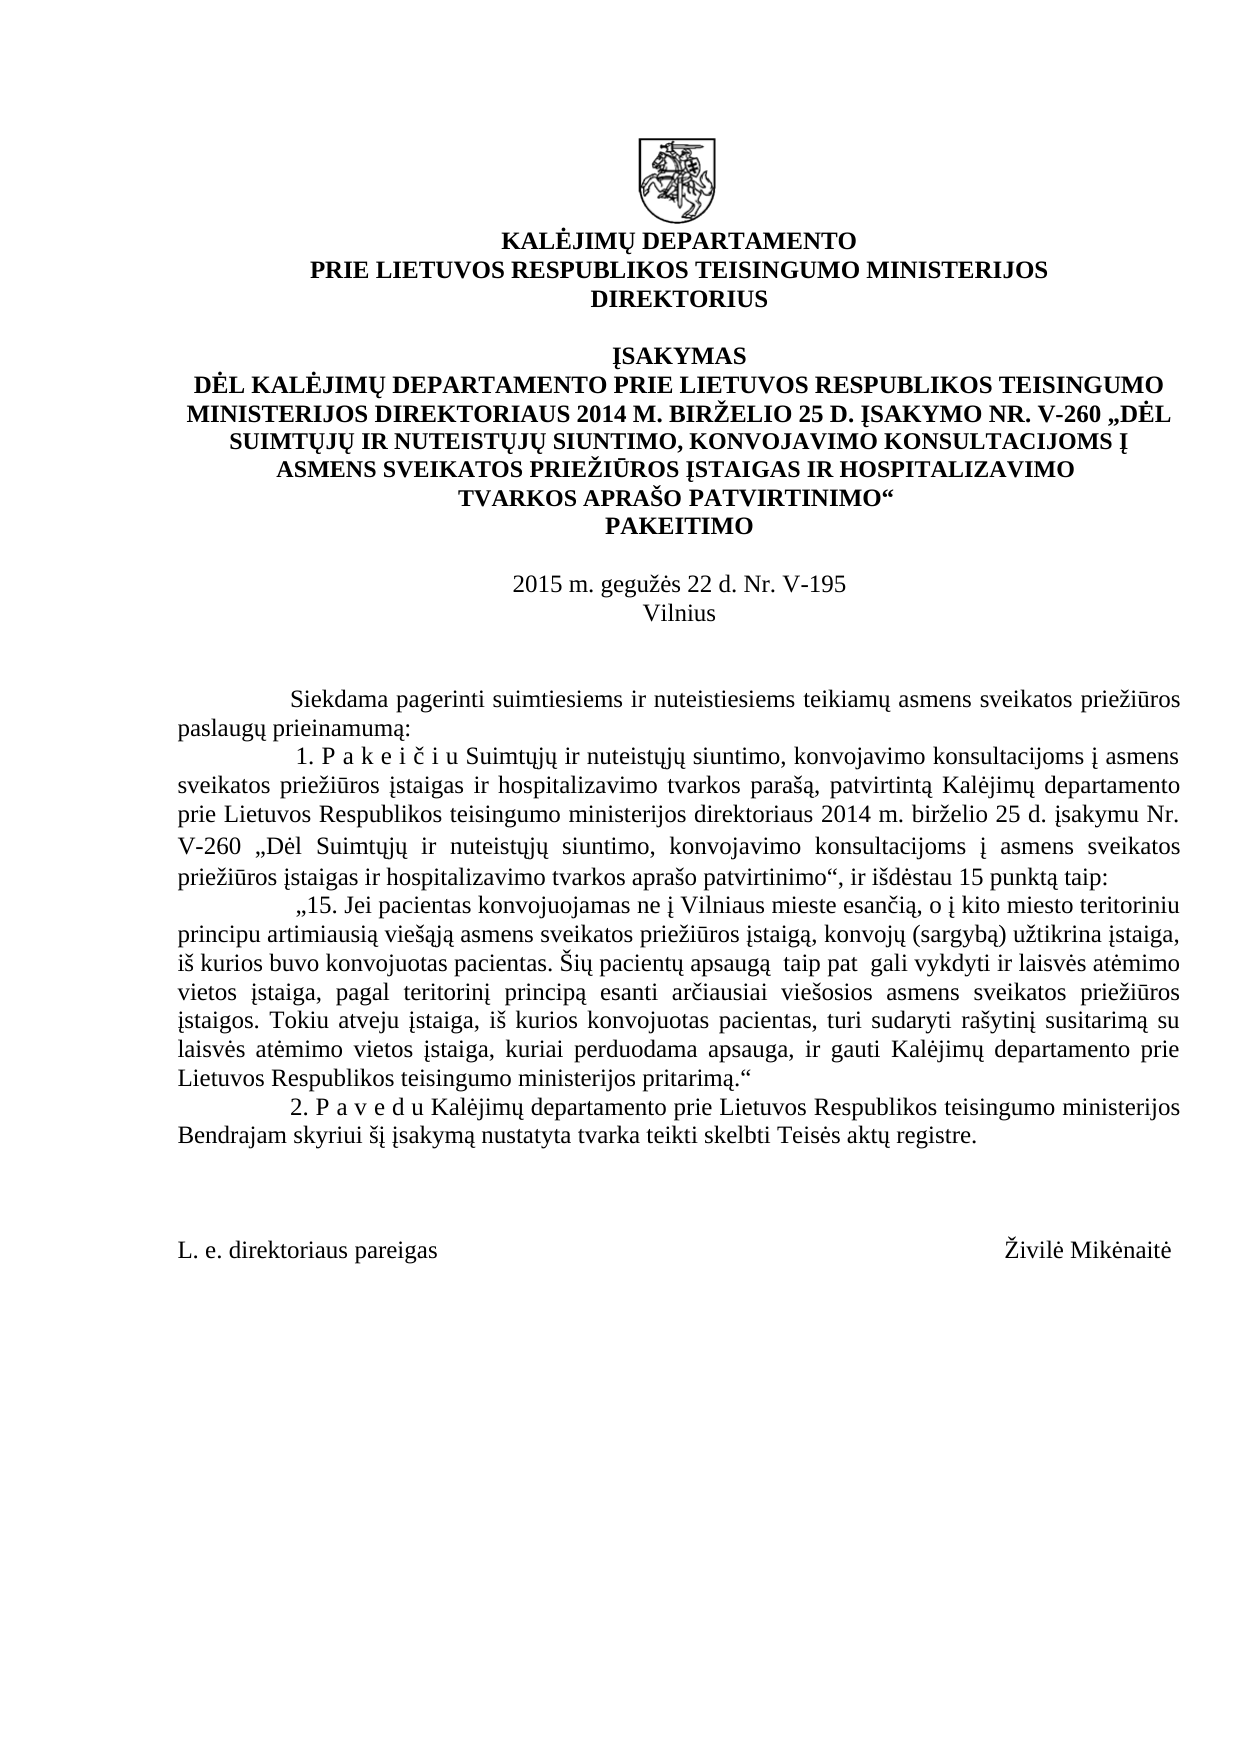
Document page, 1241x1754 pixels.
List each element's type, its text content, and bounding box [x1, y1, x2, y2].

text ĮSAKYMAS [177, 341, 1181, 370]
text 1. P a k e i č i u Suimtųjų ir nuteistųjų siuntimo, konvojavimo konsultacijoms į asmens sveikatos priežiūros įstaigas ir hospitalizavimo tvarkos parašą, patvirtintą Kalėjimų departamento prie Lietuvos Respublikos teisingumo ministerijos direktoriaus 2014 m. birželio 25 d. įsakymu Nr. V-260 „Dėl Suimtųjų ir nuteistųjų siuntimo, konvojavimo konsultacijoms į asmens sveikatos priežiūros įstaigas ir hospitalizavimo tvarkos aprašo patvirtinimo“, ir išdėstau 15 punktą taip: [177, 741, 1181, 890]
text DĖL KALĖJIMŲ DEPARTAMENTO PRIE LIETUVOS RESPUBLIKOS TEISINGUMO MINISTERIJOS DIREKTORIAUS 2014 M. BIRŽELIO 25 D. ĮSAKYMO NR. V-260 „DĖL SUIMTŲJŲ IR NUTEISTŲJŲ SIUNTIMO, KONVOJAVIMO KONSULTACIJOMS Į ASMENS SVEIKATOS PRIEŽIŪROS ĮSTAIGAS IR HOSPITALIZAVIMO [177, 370, 1181, 483]
text „15. Jei pacientas konvojuojamas ne į Vilniaus mieste esančią, o į kito miesto teritoriniu principu artimiausią viešąją asmens sveikatos priežiūros įstaigą, konvojų (sargybą) užtikrina įstaiga, iš kurios buvo konvojuotas pacientas. Šių pacientų apsaugą taip pat gali vykdyti ir laisvės atėmimo vietos įstaiga, pagal teritorinį principą esanti arčiausiai viešosios asmens sveikatos priežiūros įstaigos. Tokiu atveju įstaiga, iš kurios konvojuotas pacientas, turi sudaryti rašytinį susitarimą su laisvės atėmimo vietos įstaiga, kuriai perduodama apsauga, ir gauti Kalėjimų departamento prie Lietuvos Respublikos teisingumo ministerijos pritarimą.“ [177, 890, 1181, 1092]
text Vilnius [177, 598, 1181, 626]
text Siekdama pagerinti suimtiesiems ir nuteistiesiems teikiamų asmens sveikatos priežiūros paslaugų prieinamumą: [177, 684, 1181, 741]
text L. e. direktoriaus pareigas Živilė Mikėnaitė [177, 1235, 1181, 1264]
text 2. P a v e d u Kalėjimų departamento prie Lietuvos Respublikos teisingumo ministerijos Bendrajam skyriui šį įsakymą nustatyta tvarka teikti skelbti Teisės aktų registre. [177, 1092, 1181, 1149]
text PRIE LIETUVOS RESPUBLIKOS TEISINGUMO MINISTERIJOS [177, 255, 1181, 284]
text DIREKTORIUS [177, 284, 1181, 312]
text 2015 m. gegužės 22 d. Nr. V-195 [177, 569, 1181, 598]
text KALĖJIMŲ DEPARTAMENTO [177, 226, 1181, 255]
text TVARKOS APRAŠo PATVIRTINIMO“ [177, 483, 1181, 511]
text PAKEITIMO [177, 511, 1181, 540]
